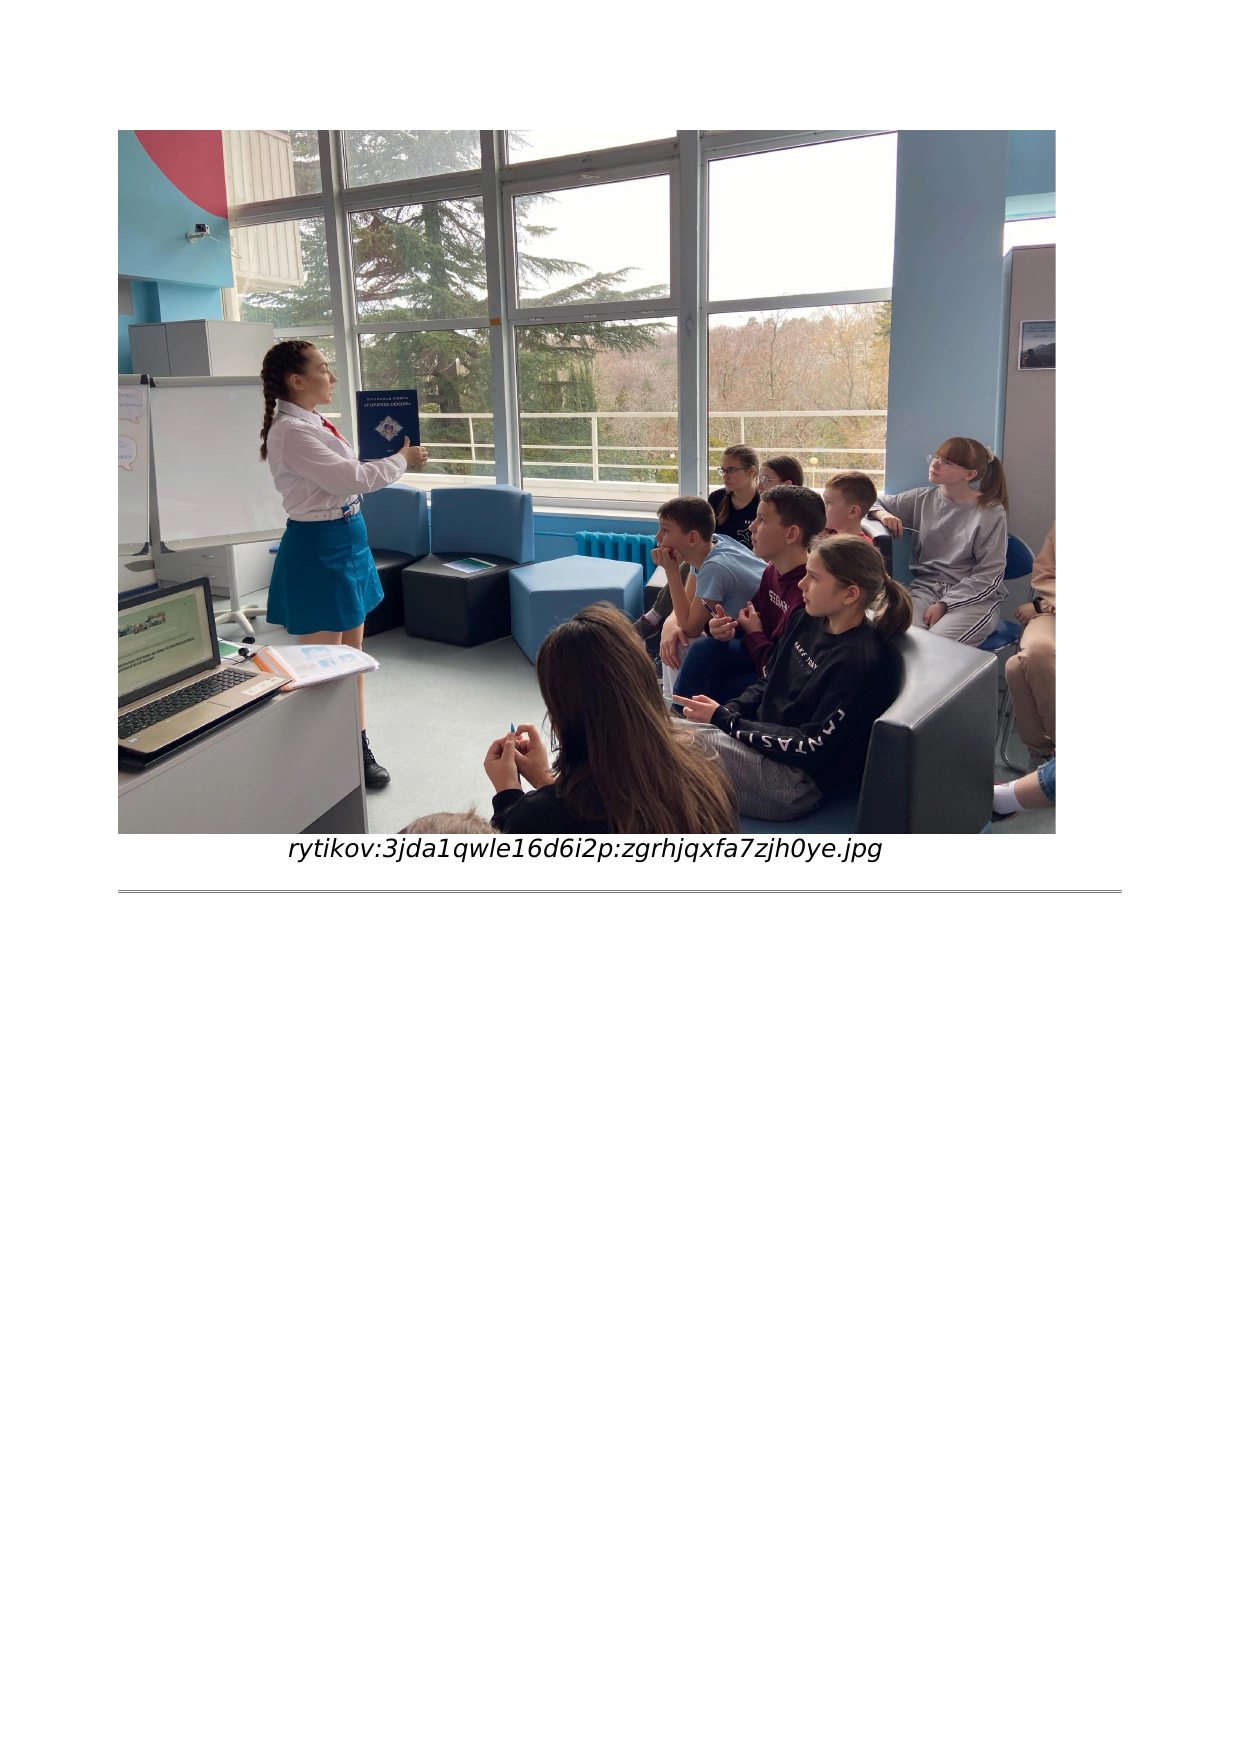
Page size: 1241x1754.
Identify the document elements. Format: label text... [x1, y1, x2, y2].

picture [118, 130, 1056, 834]
text rytikov:3jda1qwle16d6i2p:zgrhjqxfa7zjh0ye.jpg [118, 834, 1056, 863]
